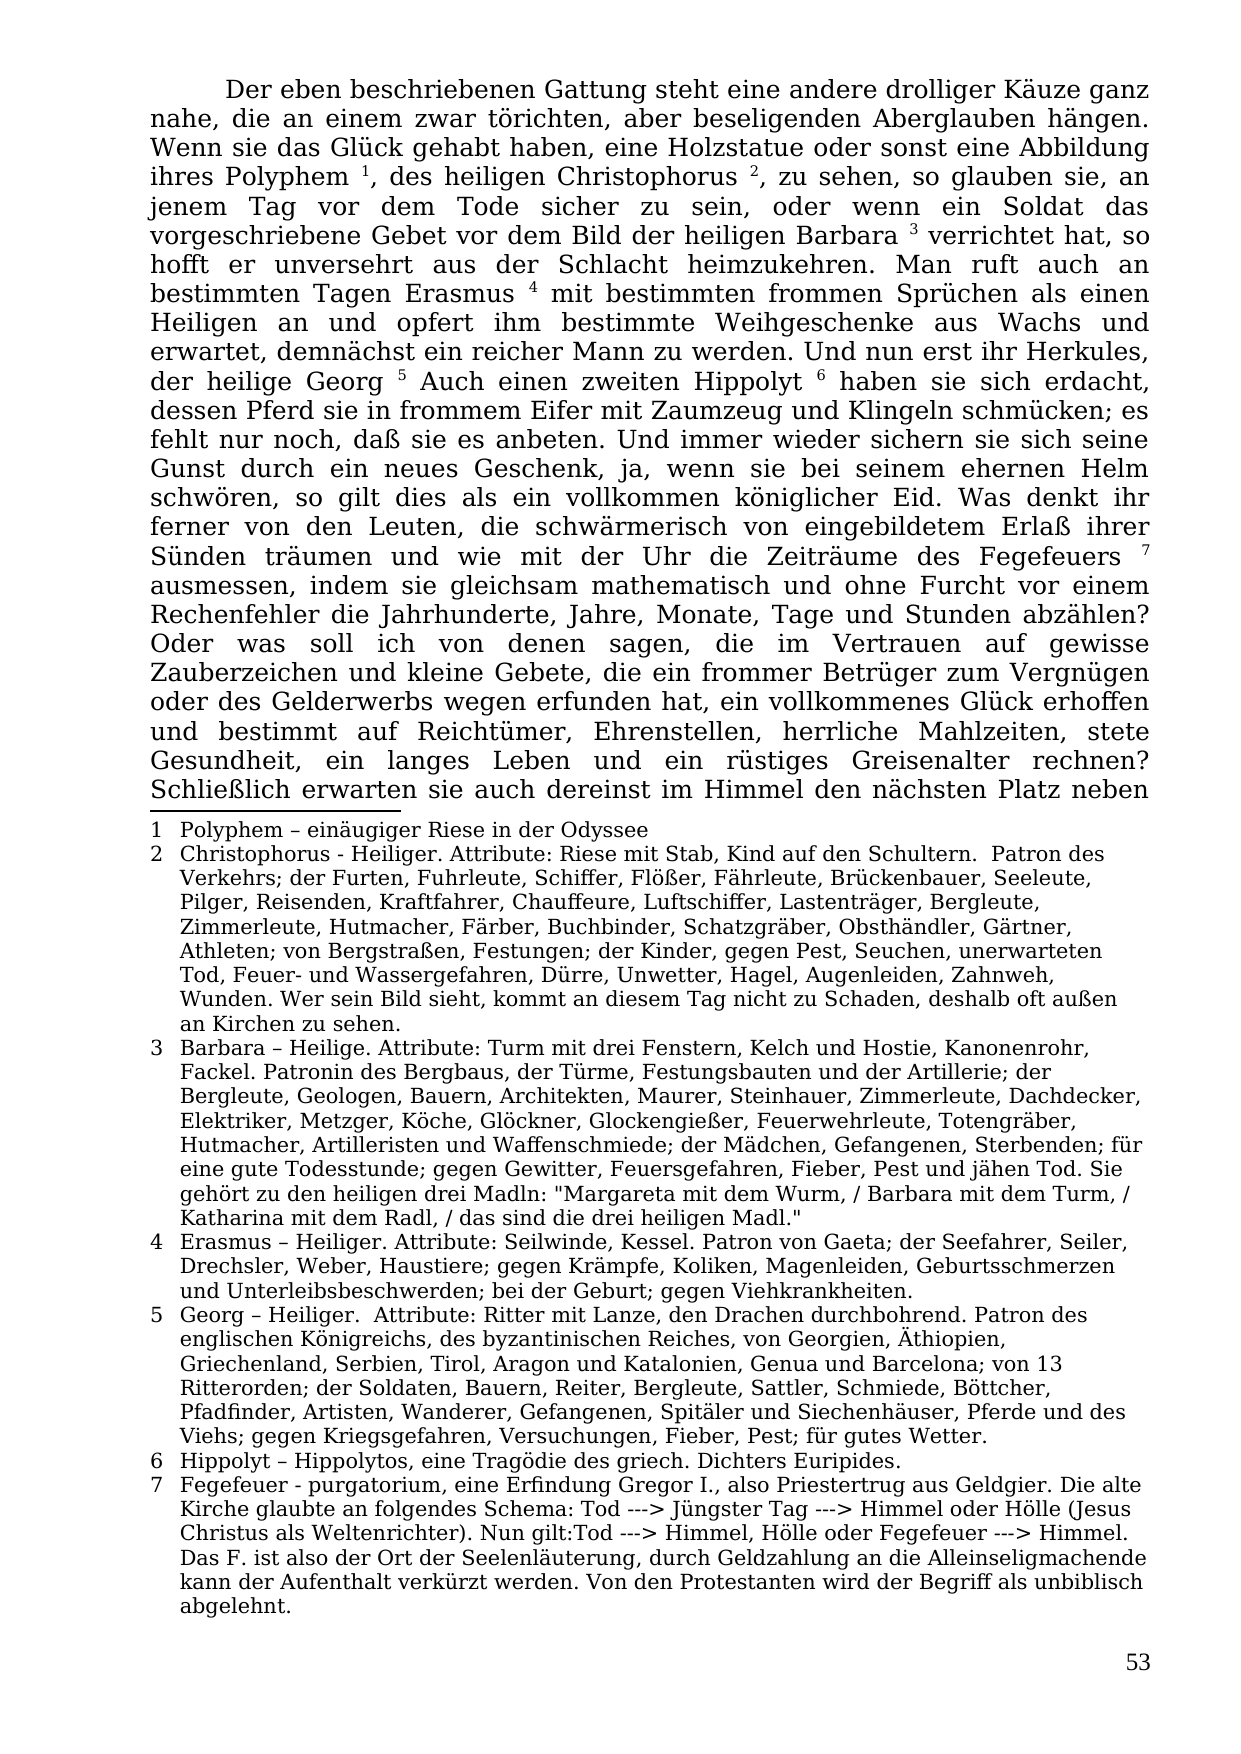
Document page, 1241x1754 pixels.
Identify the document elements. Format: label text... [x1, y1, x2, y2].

text Der eben beschriebenen Gattung steht eine andere drolliger Käuze ganz nahe, die an einem zwar törichten, aber beseligenden Aberglauben hängen. Wenn sie das Glück gehabt haben, eine Holzstatue oder sonst eine Abbildung ihres Polyphem , des heiligen Christophorus , zu sehen, so glauben sie, an jenem Tag vor dem Tode sicher zu sein, oder wenn ein Soldat das vorgeschriebene Gebet vor dem Bild der heiligen Barbara verrichtet hat, so hofft er unversehrt aus der Schlacht heimzukehren. Man ruft auch an bestimmten Tagen Erasmus mit bestimmten frommen Sprüchen als einen Heiligen an und opfert ihm bestimmte Weihgeschenke aus Wachs und erwartet, demnächst ein reicher Mann zu werden. Und nun erst ihr Herkules, der heilige Georg Auch einen zweiten Hippolyt haben sie sich erdacht, dessen Pferd sie in frommem Eifer mit Zaumzeug und Klingeln schmücken; es fehlt nur noch, daß sie es anbeten. Und immer wieder sichern sie sich seine Gunst durch ein neues Geschenk, ja, wenn sie bei seinem ehernen Helm schwören, so gilt dies als ein vollkommen königlicher Eid. Was denkt ihr ferner von den Leuten, die schwärmerisch von eingebildetem Erlaß ihrer Sünden träumen und wie mit der Uhr die Zeiträume des Fegefeuers ausmessen, indem sie gleichsam mathematisch und ohne Furcht vor einem Rechenfehler die Jahrhunderte, Jahre, Monate, Tage und Stunden abzählen? Oder was soll ich von denen sagen, die im Vertrauen auf gewisse Zauberzeichen und kleine Gebete, die ein frommer Betrüger zum Vergnügen oder des Gelderwerbs wegen erfunden hat, ein vollkommenes Glück erhoffen und bestimmt auf Reichtümer, Ehrenstellen, herrliche Mahlzeiten, stete Gesundheit, ein langes Leben und ein rüstiges Greisenalter rechnen? Schließlich erwarten sie auch dereinst im Himmel den nächsten Platz neben [150, 75, 1151, 804]
text Hippolyt – Hippolytos, eine Tragödie des griech. Dichters Euripides. [150, 1449, 1151, 1473]
text Christophorus - Heiliger. Attribute: Riese mit Stab, Kind auf den Schultern. Patron des Verkehrs; der Furten, Fuhrleute, Schiffer, Flößer, Fährleute, Brückenbauer, Seeleute, Pilger, Reisenden, Kraftfahrer, Chauffeure, Luftschiffer, Lastenträger, Bergleute, Zimmerleute, Hutmacher, Färber, Buchbinder, Schatzgräber, Obsthändler, Gärtner, Athleten; von Bergstraßen, Festungen; der Kinder, gegen Pest, Seuchen, unerwarteten Tod, Feuer- und Wassergefahren, Dürre, Unwetter, Hagel, Augenleiden, Zahnweh, Wunden. Wer sein Bild sieht, kommt an diesem Tag nicht zu Schaden, deshalb oft außen an Kirchen zu sehen. [150, 842, 1151, 1036]
text Fegefeuer - purgatorium, eine Erfindung Gregor I., also Priestertrug aus Geldgier. Die alte Kirche glaubte an folgendes Schema: Tod ---> Jüngster Tag ---> Himmel oder Hölle (Jesus Christus als Weltenrichter). Nun gilt:Tod ---> Himmel, Hölle oder Fegefeuer ---> Himmel. Das F. ist also der Ort der Seelenläuterung, durch Geldzahlung an die Alleinseligmachende kann der Aufenthalt verkürzt werden. Von den Protestanten wird der Begriff als unbiblisch abgelehnt. [150, 1473, 1151, 1618]
text Barbara – Heilige. Attribute: Turm mit drei Fenstern, Kelch und Hostie, Kanonenrohr, Fackel. Patronin des Bergbaus, der Türme, Festungsbauten und der Artillerie; der Bergleute, Geologen, Bauern, Architekten, Maurer, Steinhauer, Zimmerleute, Dachdecker, Elektriker, Metzger, Köche, Glöckner, Glockengießer, Feuerwehrleute, Totengräber, Hutmacher, Artilleristen und Waffenschmiede; der Mädchen, Gefangenen, Sterbenden; für eine gute Todesstunde; gegen Gewitter, Feuersgefahren, Fieber, Pest und jähen Tod. Sie gehört zu den heiligen drei Madln: "Margareta mit dem Wurm, / Barbara mit dem Turm, / Katharina mit dem Radl, / das sind die drei heiligen Madl." [150, 1036, 1151, 1230]
text Erasmus – Heiliger. Attribute: Seilwinde, Kessel. Patron von Gaeta; der Seefahrer, Seiler, Drechsler, Weber, Haustiere; gegen Krämpfe, Koliken, Magenleiden, Geburtsschmerzen und Unterleibsbeschwerden; bei der Geburt; gegen Viehkrankheiten. [150, 1230, 1151, 1303]
text Georg – Heiliger. Attribute: Ritter mit Lanze, den Drachen durchbohrend. Patron des englischen Königreichs, des byzantinischen Reiches, von Georgien, Äthiopien, Griechenland, Serbien, Tirol, Aragon und Katalonien, Genua und Barcelona; von 13 Ritterorden; der Soldaten, Bauern, Reiter, Bergleute, Sattler, Schmiede, Böttcher, Pfadfinder, Artisten, Wanderer, Gefangenen, Spitäler und Siechenhäuser, Pferde und des Viehs; gegen Kriegsgefahren, Versuchungen, Fieber, Pest; für gutes Wetter. [150, 1303, 1151, 1449]
text Polyphem – einäugiger Riese in der Odyssee [150, 818, 1151, 842]
